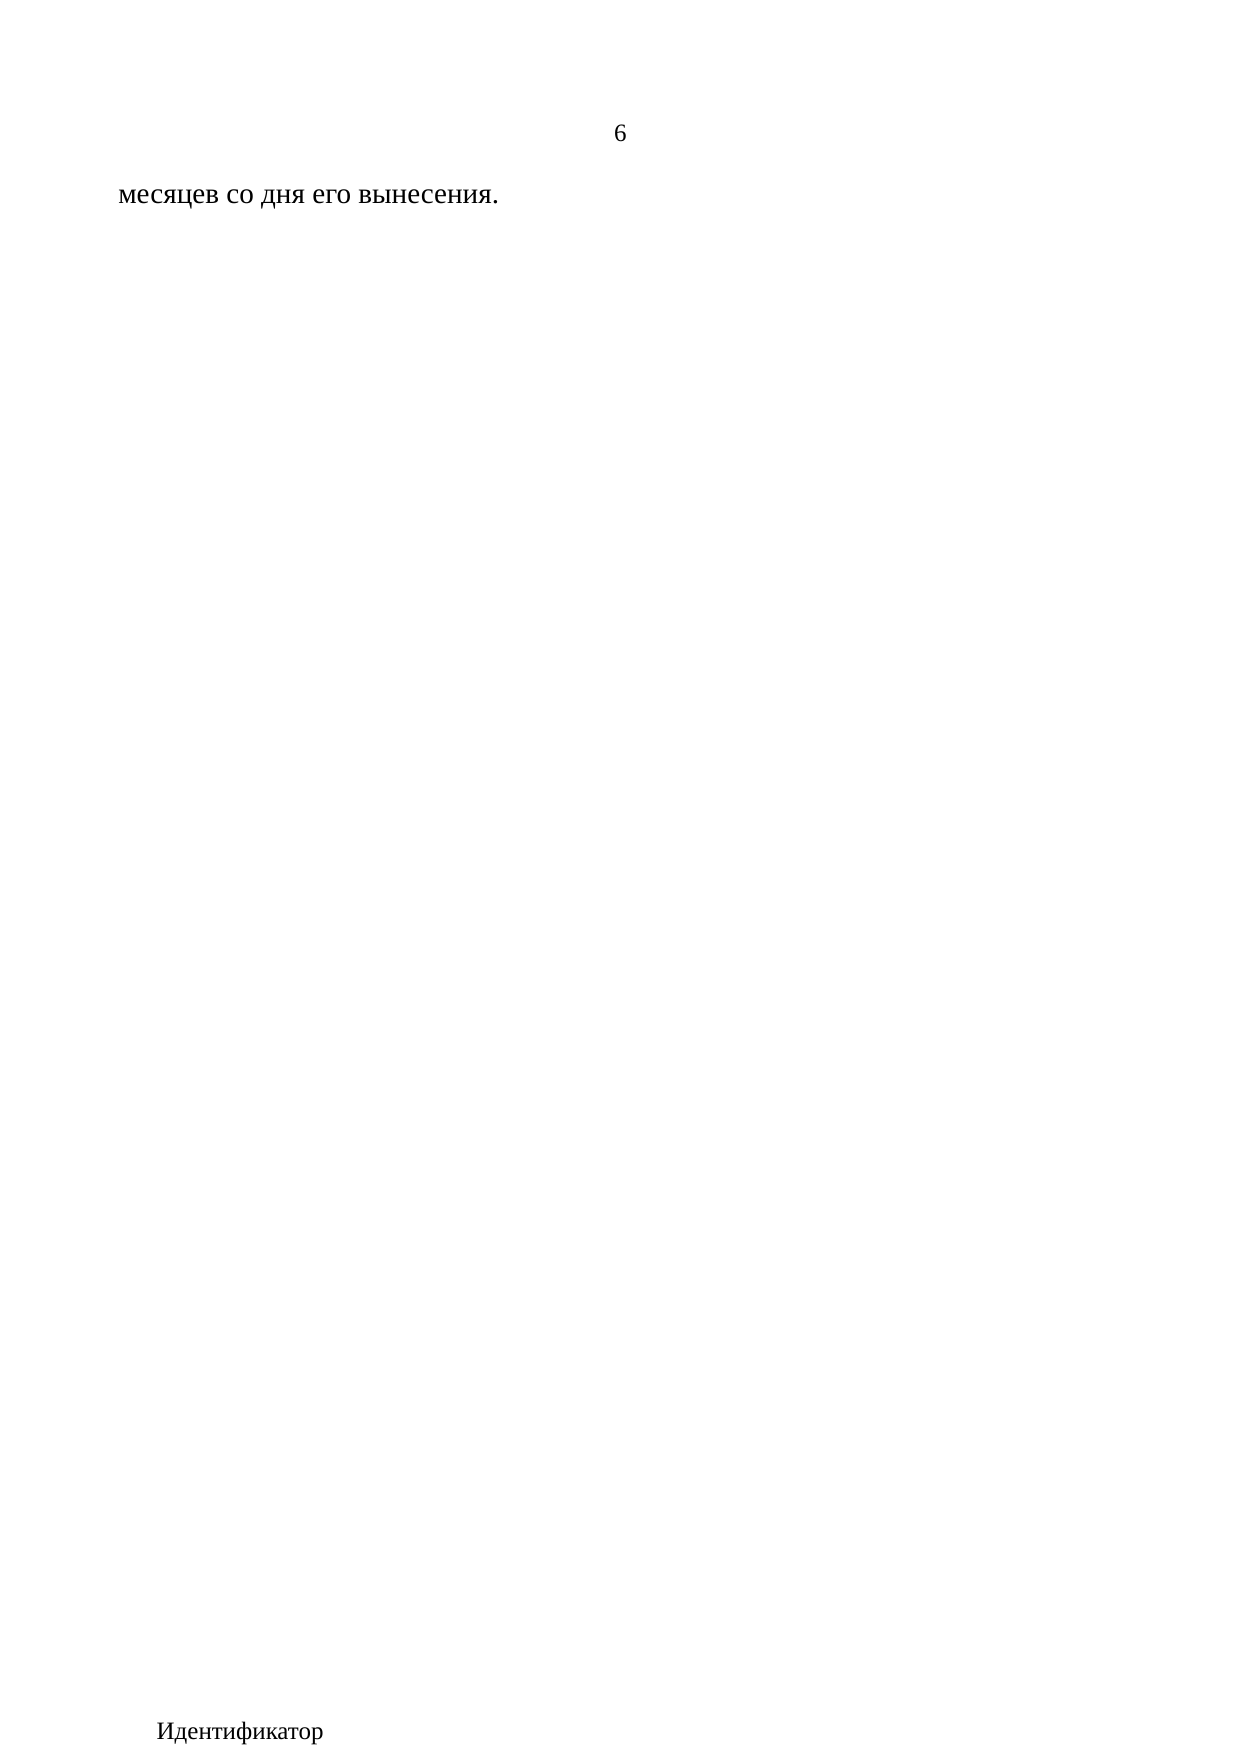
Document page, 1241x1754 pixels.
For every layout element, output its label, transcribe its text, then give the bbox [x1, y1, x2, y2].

text месяцев со дня его вынесения. [118, 176, 1122, 210]
